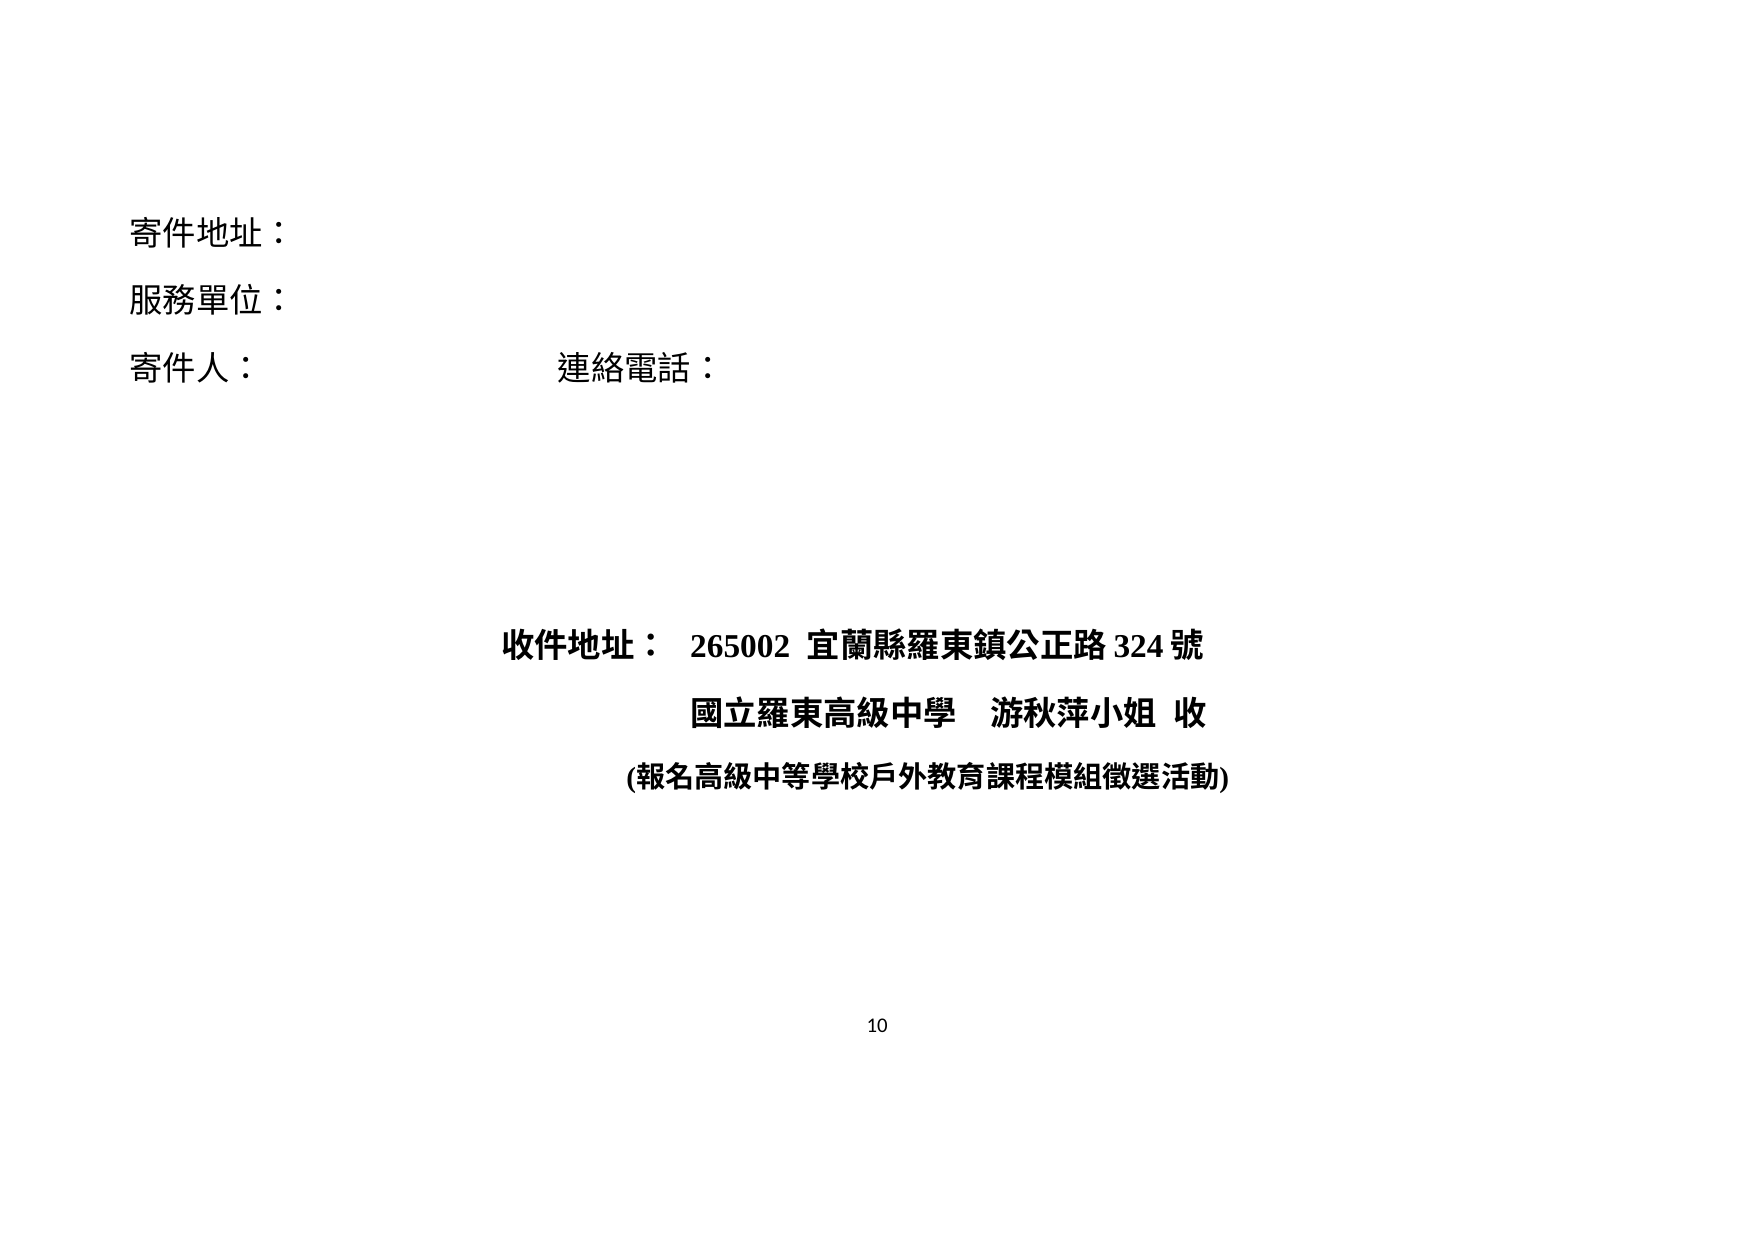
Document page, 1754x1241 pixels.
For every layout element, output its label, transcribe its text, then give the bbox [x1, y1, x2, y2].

table_cell [118, 686, 679, 754]
table_cell 國立羅東高級中學 游秋萍小姐 收 [679, 686, 1635, 754]
table_cell [310, 274, 546, 341]
table_header 收件地址： [118, 561, 679, 686]
table_cell [546, 274, 1506, 341]
table_header [310, 207, 546, 274]
table_cell [310, 341, 546, 409]
table_header 265002 宜蘭縣羅東鎮公正路324號 [679, 561, 1635, 686]
table_cell 服務單位： [118, 274, 309, 341]
table_cell 寄件人： [118, 341, 309, 409]
table_cell (報名高級中等學校戶外教育課程模組徵選活動) [118, 754, 1635, 815]
table_cell 連絡電話： [546, 341, 1506, 409]
table_header [546, 207, 1506, 274]
table_header 寄件地址： [118, 207, 309, 274]
